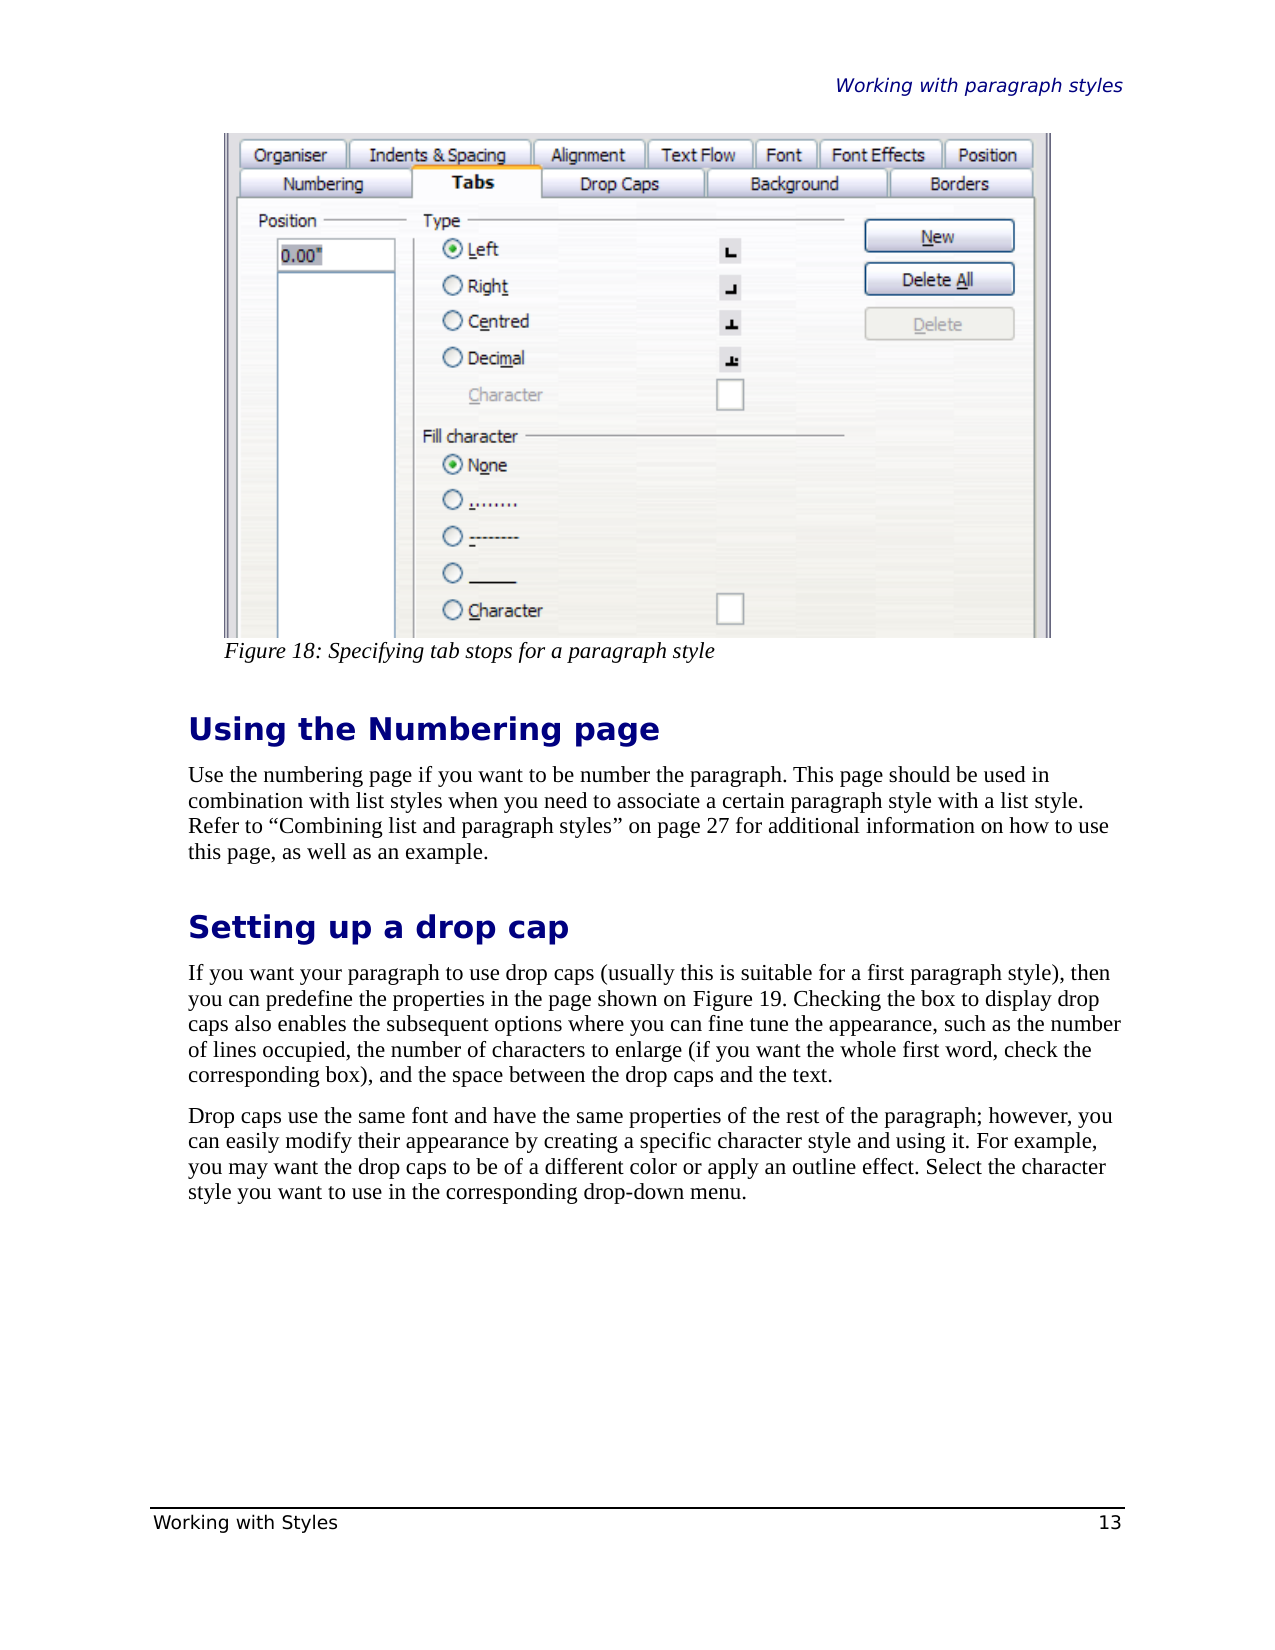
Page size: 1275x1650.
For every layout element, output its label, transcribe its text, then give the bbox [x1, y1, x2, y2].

text If you want your paragraph to use drop caps (usually this is suitable for a first paragraph style), then you can predefine the properties in the page shown on Figure 19. Checking the box to display drop caps also enables the subsequent options where you can fine tune the appearance, such as the number of lines occupied, the number of characters to enlarge (if you want the whole first word, check the corresponding box), and the space between the drop caps and the text. [188, 960, 1125, 1088]
subtitle Setting up a drop cap [188, 909, 1125, 945]
text Figure 18: Specifying tab stops for a paragraph style [224, 638, 1051, 663]
picture [224, 133, 1051, 638]
text Drop caps use the same font and have the same properties of the rest of the paragraph; however, you can easily modify their appearance by creating a specific character style and using it. For example, you may want the drop caps to be of a different color or apply an outline effect. Select the character style you want to use in the corresponding drop-down menu. [188, 1102, 1125, 1204]
text Use the numbering page if you want to be number the paragraph. This page should be used in combination with list styles when you need to associate a certain paragraph style with a list style. Refer to “Combining list and paragraph styles” on page 27 for additional information on how to use this page, as well as an example. [188, 762, 1125, 864]
subtitle Using the Numbering page [188, 711, 1125, 747]
